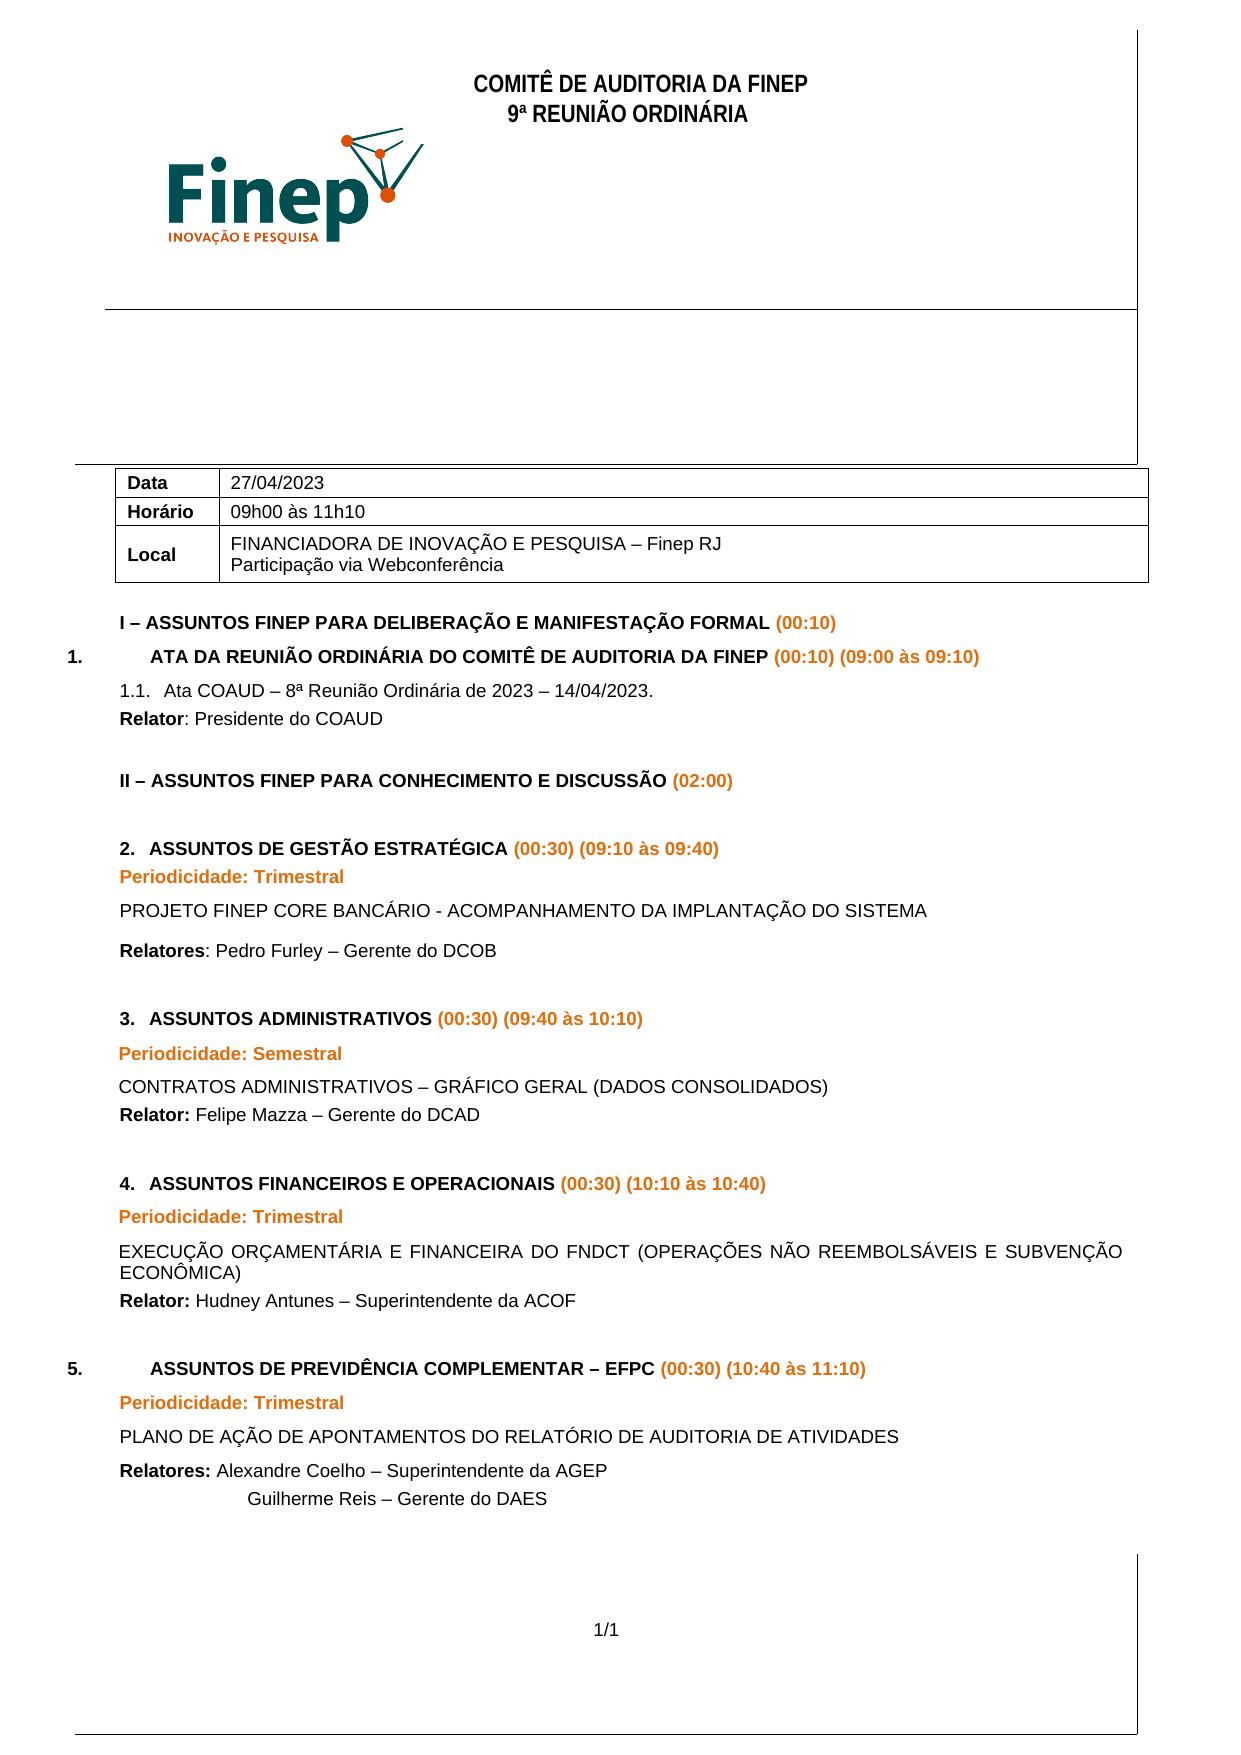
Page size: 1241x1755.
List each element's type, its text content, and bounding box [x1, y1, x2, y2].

list ATA DA REUNIÃO ORDINÁRIA DO COMITÊ DE AUDITORIA DA FINEP (00:10) (09:00 às 09:10) [67, 646, 1123, 668]
table_cell 09h00 às 11h10 [220, 498, 1148, 525]
text PLANO DE AÇÃO DE APONTAMENTOS DO RELATÓRIO DE AUDITORIA DE ATIVIDADES [119, 1426, 1123, 1448]
text II – ASSUNTOS FINEP PARA CONHECIMENTO E DISCUSSÃO (02:00) [104, 770, 1123, 791]
text Relatores: Alexandre Coelho – Superintendente da AGEP [119, 1460, 1123, 1482]
text Relator: Presidente do COAUD [75, 708, 1123, 729]
table_header Data [116, 469, 219, 497]
text Periodicidade: Semestral [75, 1042, 1123, 1064]
table_cell FINANCIADORA DE INOVAÇÃO E PESQUISA – Finep RJ Participação via Webconferência [220, 526, 1148, 582]
text Periodicidade: Trimestral [119, 866, 1123, 887]
list Ata COAUD – 8ª Reunião Ordinária de 2023 – 14/04/2023. [119, 680, 1123, 702]
text I – ASSUNTOS FINEP PARA DELIBERAÇÃO E MANIFESTAÇÃO FORMAL (00:10) [104, 612, 1123, 633]
text EXECUÇÃO ORÇAMENTÁRIA E FINANCEIRA DO FNDCT (OPERAÇÕES NÃO REEMBOLSÁVEIS E SUBVENÇÃO ECONÔMICA) [118, 1240, 1123, 1283]
list ASSUNTOS DE PREVIDÊNCIA COMPLEMENTAR – EFPC (00:30) (10:40 às 11:10) [67, 1358, 1123, 1379]
text Periodicidade: Trimestral [118, 1206, 1123, 1228]
text Relatores: Pedro Furley – Gerente do DCOB [119, 940, 1123, 962]
text PROJETO FINEP CORE BANCÁRIO - ACOMPANHAMENTO DA IMPLANTAÇÃO DO SISTEMA [119, 900, 1123, 921]
text Relator: Hudney Antunes – Superintendente da ACOF [104, 1290, 1123, 1311]
table_cell Local [116, 526, 219, 582]
list ASSUNTOS FINANCEIROS E OPERACIONAIS (00:30) (10:10 às 10:40) [119, 1172, 1123, 1194]
text Periodicidade: Trimestral [119, 1392, 1123, 1413]
table_cell Horário [116, 498, 219, 525]
list ASSUNTOS DE GESTÃO ESTRATÉGICA (00:30) (09:10 às 09:40) [119, 838, 1123, 859]
table_header 27/04/2023 [220, 469, 1148, 497]
text Guilherme Reis – Gerente do DAES [104, 1488, 1123, 1509]
text CONTRATOS ADMINISTRATIVOS – GRÁFICO GERAL (DADOS CONSOLIDADOS) [75, 1076, 1123, 1098]
text Relator: Felipe Mazza – Gerente do DCAD [104, 1104, 1123, 1126]
list ASSUNTOS ADMINISTRATIVOS (00:30) (09:40 às 10:10) [119, 1008, 1123, 1030]
